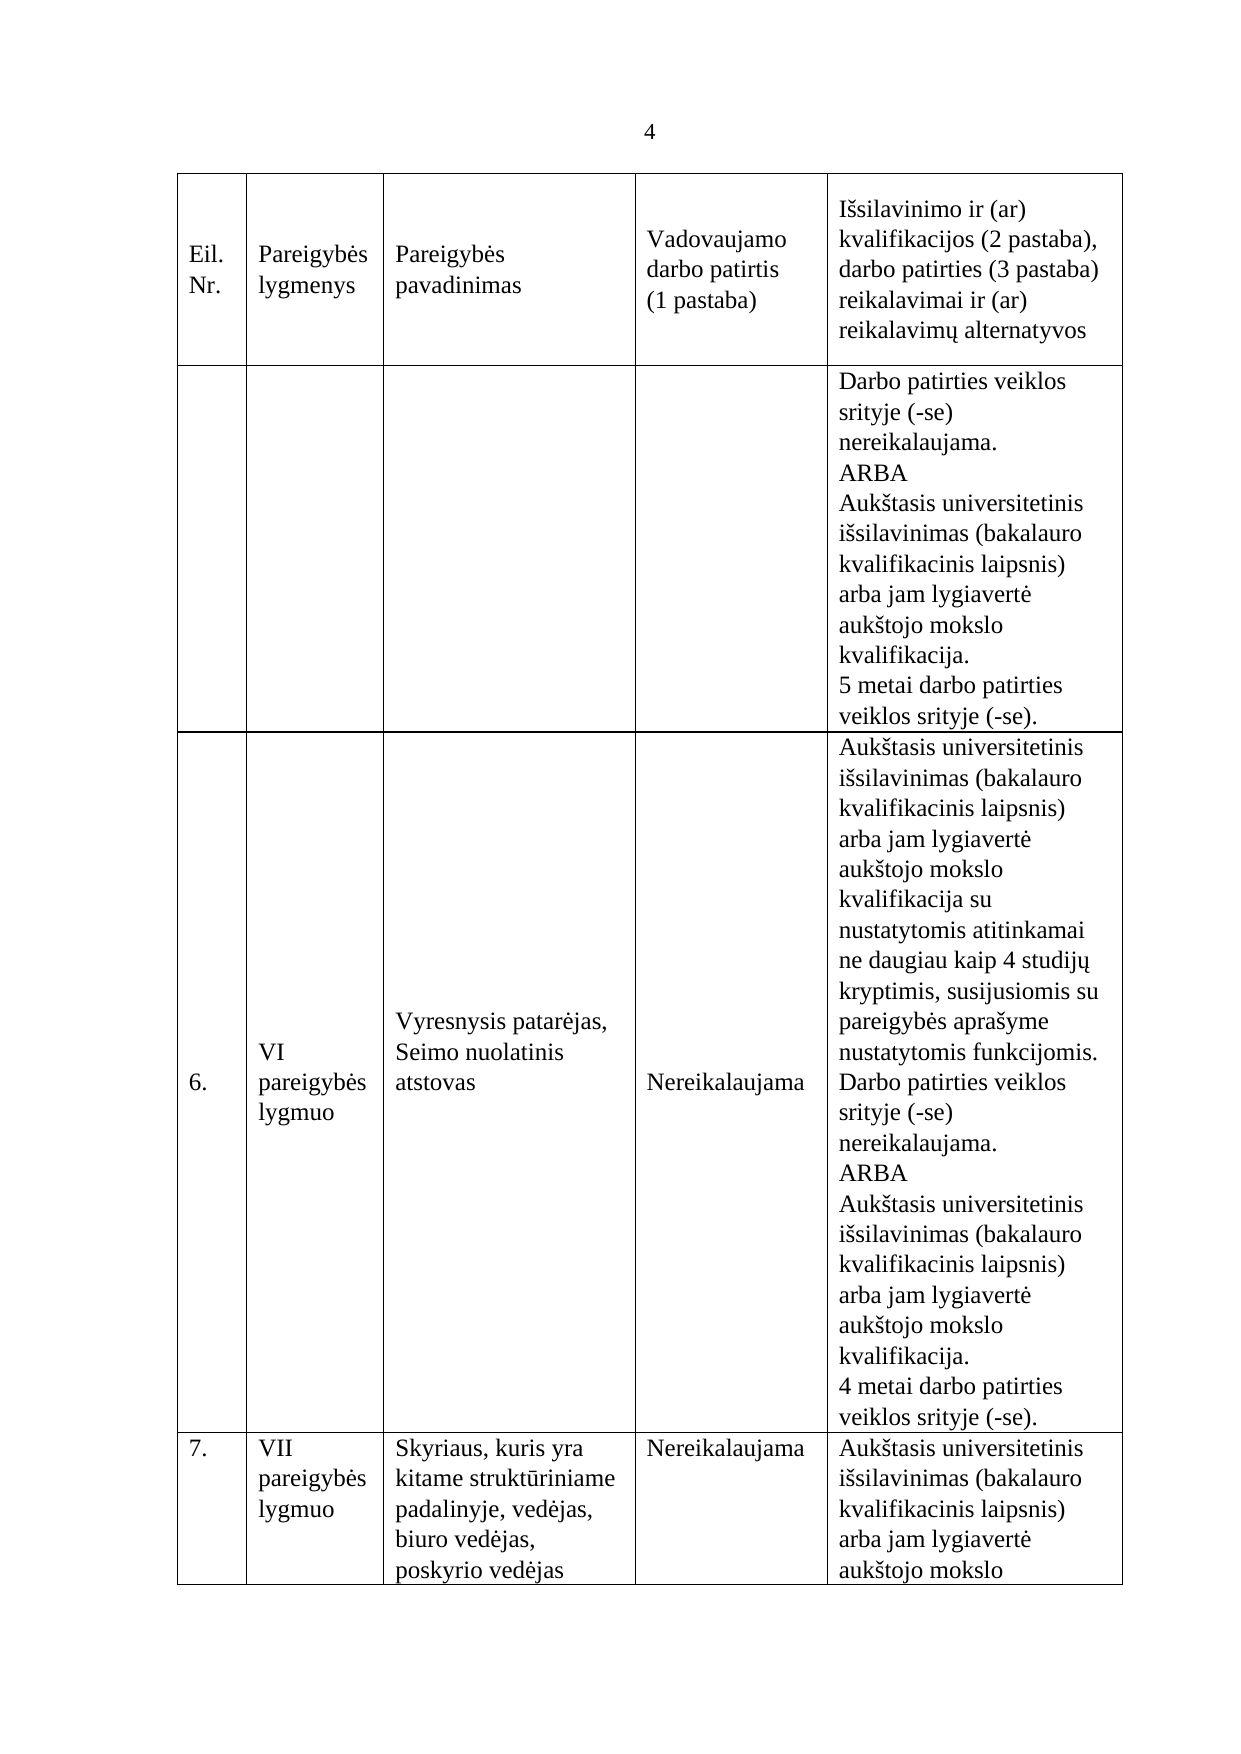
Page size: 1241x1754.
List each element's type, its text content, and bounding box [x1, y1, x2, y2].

table_cell VII pareigybės lygmuo [247, 1433, 383, 1583]
table_header Pareigybės lygmenys [247, 174, 383, 365]
table_cell Vyresnysis patarėjas, Seimo nuolatinis atstovas [384, 733, 635, 1432]
table_cell [178, 366, 246, 731]
table_cell Nereikalaujama [636, 1433, 827, 1583]
table_header Vadovaujamo darbo patirtis (1 pastaba) [636, 174, 827, 365]
table_cell Darbo patirties veiklos srityje (-se) nereikalaujama. ARBA Aukštasis universitetinis išsilavinimas (bakalauro kvalifikacinis laipsnis) arba jam lygiavertė aukštojo mokslo kvalifikacija. 5 metai darbo patirties veiklos srityje (-se). [828, 366, 1122, 731]
table_cell 7. [178, 1433, 246, 1583]
table_cell Aukštasis universitetinis išsilavinimas (bakalauro kvalifikacinis laipsnis) arba jam lygiavertė aukštojo mokslo [828, 1433, 1122, 1583]
table_cell [636, 366, 827, 731]
table_cell Nereikalaujama [636, 733, 827, 1432]
table_cell 6. [178, 733, 246, 1432]
table_cell Skyriaus, kuris yra kitame struktūriniame padalinyje, vedėjas, biuro vedėjas, poskyrio vedėjas [384, 1433, 635, 1583]
table_cell [247, 366, 383, 731]
table_cell [384, 366, 635, 731]
table_cell VI pareigybės lygmuo [247, 733, 383, 1432]
table_header Išsilavinimo ir (ar) kvalifikacijos (2 pastaba), darbo patirties (3 pastaba) reikalavimai ir (ar) reikalavimų alternatyvos [828, 174, 1122, 365]
table_header Eil. Nr. [178, 174, 246, 365]
table_cell Aukštasis universitetinis išsilavinimas (bakalauro kvalifikacinis laipsnis) arba jam lygiavertė aukštojo mokslo kvalifikacija su nustatytomis atitinkamai ne daugiau kaip 4 studijų kryptimis, susijusiomis su pareigybės aprašyme nustatytomis funkcijomis. Darbo patirties veiklos srityje (-se) nereikalaujama. ARBA Aukštasis universitetinis išsilavinimas (bakalauro kvalifikacinis laipsnis) arba jam lygiavertė aukštojo mokslo kvalifikacija. 4 metai darbo patirties veiklos srityje (-se). [828, 733, 1122, 1432]
table_header Pareigybės pavadinimas [384, 174, 635, 365]
